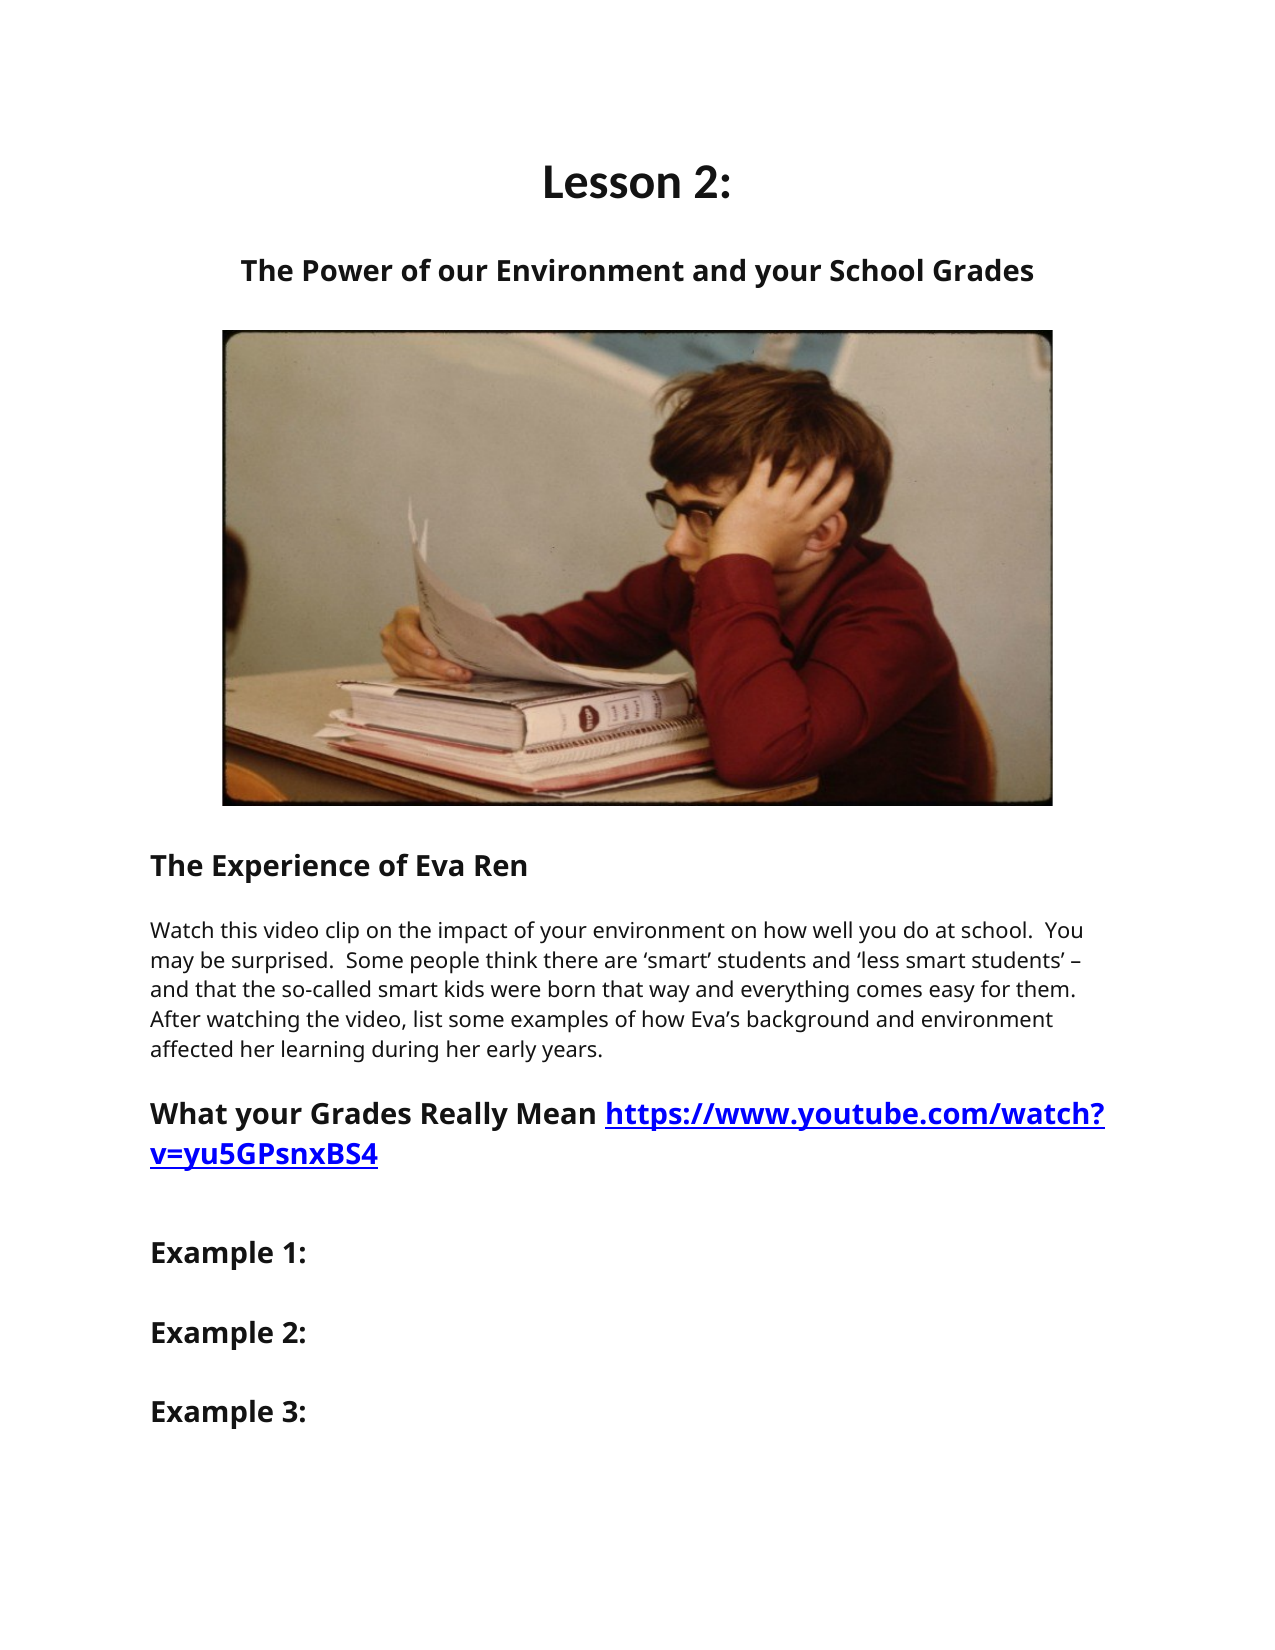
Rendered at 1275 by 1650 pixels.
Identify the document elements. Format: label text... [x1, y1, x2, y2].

text Example 3: [150, 1391, 1125, 1431]
text What your Grades Really Mean https://www.youtube.com/watch?v=yu5GPsnxBS4 [150, 1094, 1125, 1173]
text Lesson 2: [150, 150, 1125, 211]
text Example 1: [150, 1233, 1125, 1272]
text The Experience of Eva Ren [150, 845, 1125, 885]
picture [222, 330, 1053, 806]
text The Power of our Environment and your School Grades [150, 251, 1125, 290]
text Watch this video clip on the impact of your environment on how well you do at school. You may be surprised. Some people think there are ‘smart’ students and ‘less smart students’ – and that the so-called smart kids were born that way and everything comes easy for them. After watching the video, list some examples of how Eva’s background and environment affected her learning during her early years. [150, 915, 1125, 1064]
text Example 2: [150, 1312, 1125, 1352]
